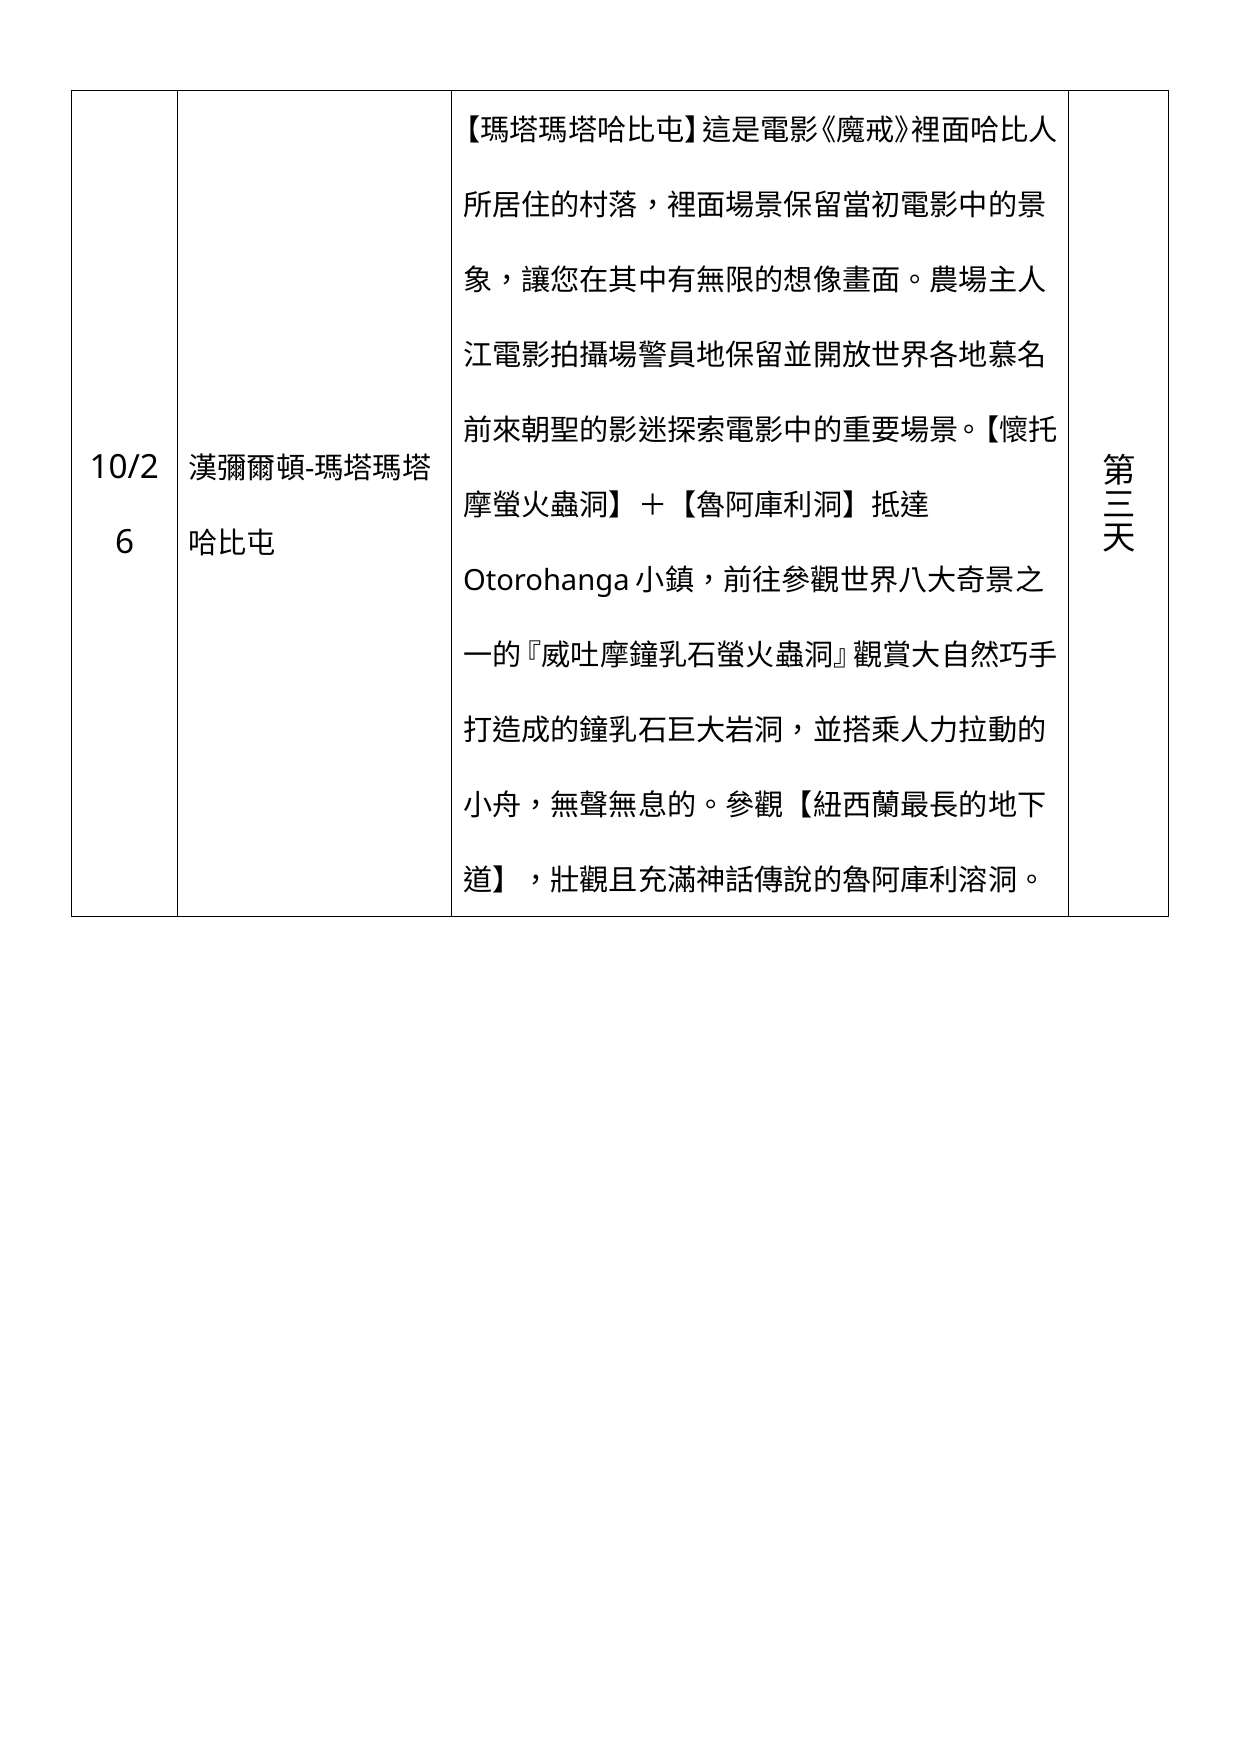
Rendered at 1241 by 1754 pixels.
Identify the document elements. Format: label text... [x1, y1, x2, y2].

table_cell 第三天 [1069, 91, 1168, 916]
table_cell 【瑪塔瑪塔哈比屯】這是電影《魔戒》裡面哈比人所居住的村落，裡面場景保留當初電影中的景象，讓您在其中有無限的想像畫面。農場主人江電影拍攝場警員地保留並開放世界各地慕名前來朝聖的影迷探索電影中的重要場景。【懷托摩螢火蟲洞】＋【魯阿庫利洞】抵達Otorohanga小鎮，前往參觀世界八大奇景之一的『威吐摩鐘乳石螢火蟲洞』觀賞大自然巧手打造成的鐘乳石巨大岩洞，並搭乘人力拉動的小舟，無聲無息的。參觀【紐西蘭最長的地下道】，壯觀且充滿神話傳說的魯阿庫利溶洞。 [452, 91, 1068, 916]
table_cell 漢彌爾頓-瑪塔瑪塔哈比屯 [178, 91, 451, 916]
table_cell 10/26 [72, 91, 177, 916]
